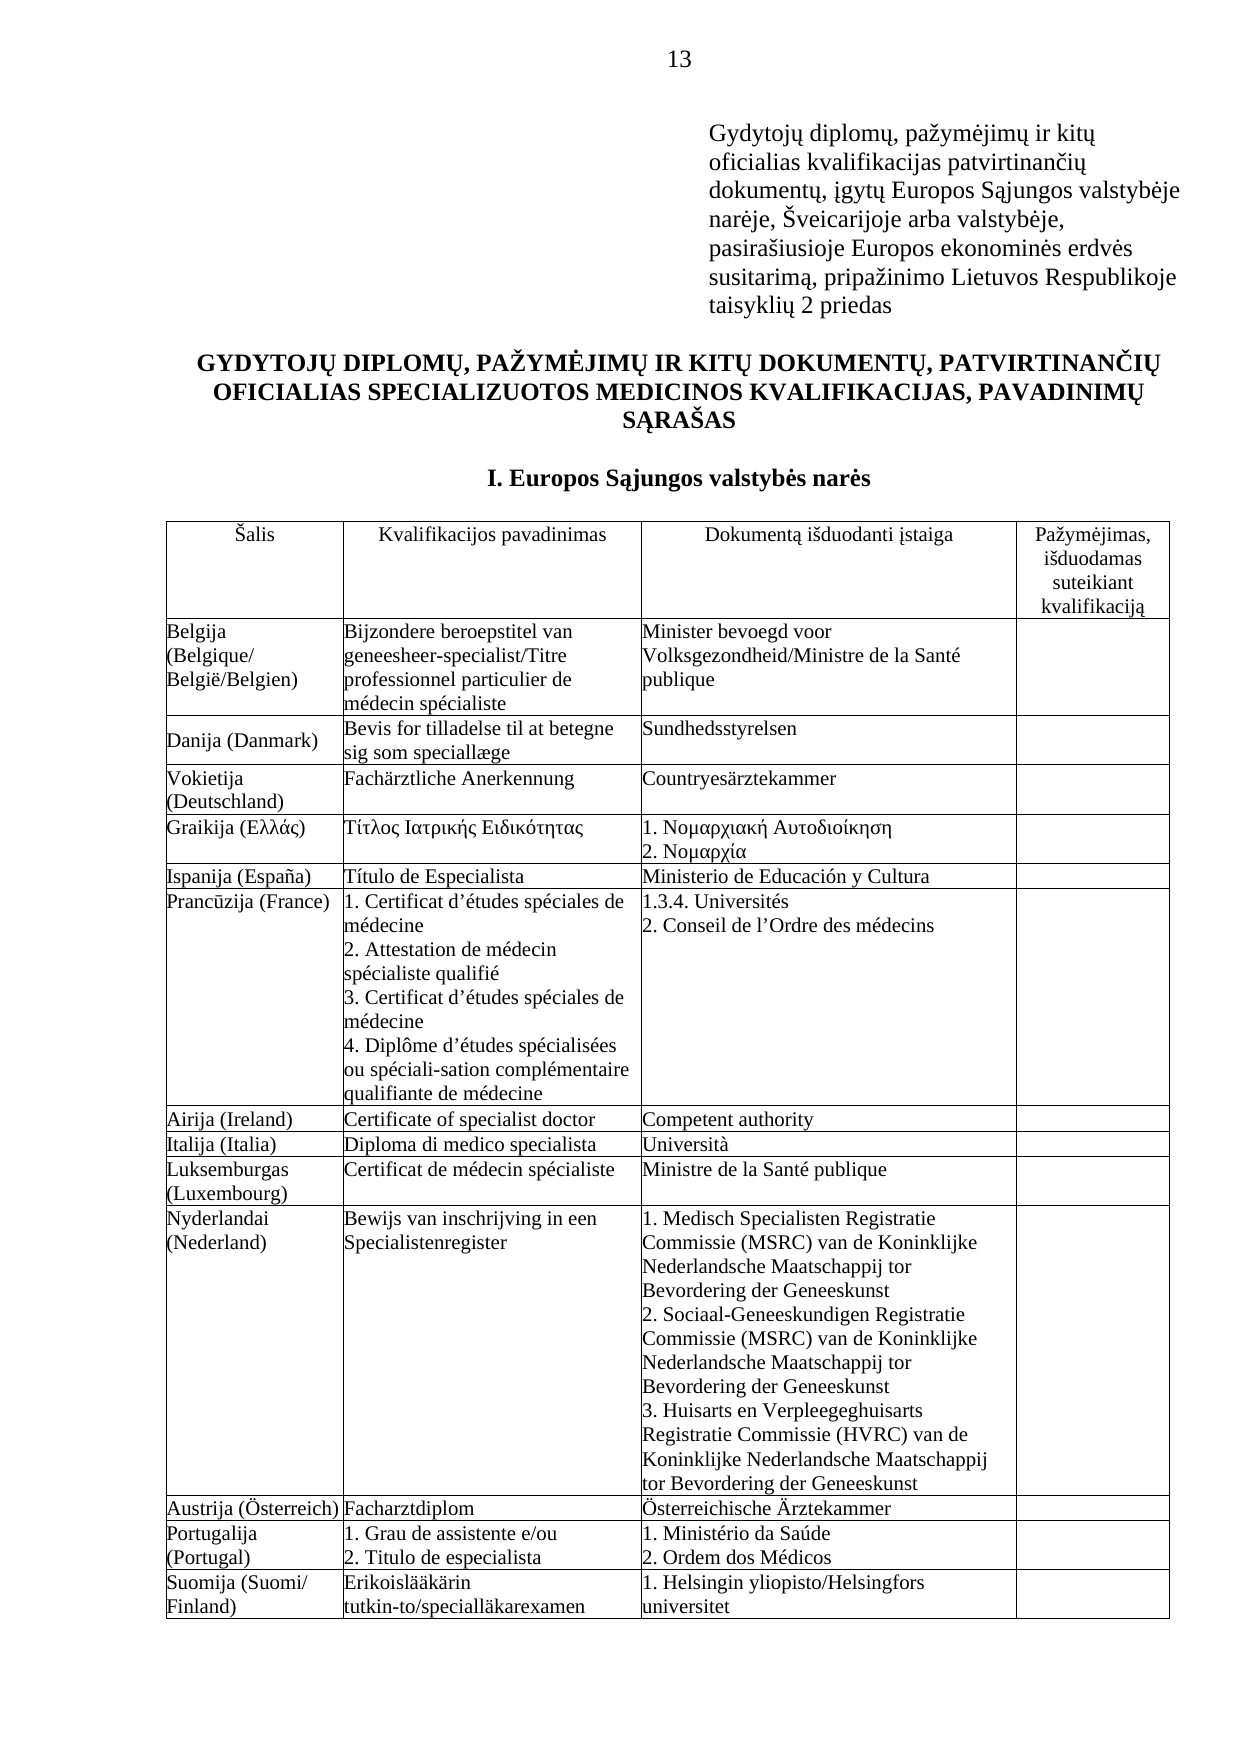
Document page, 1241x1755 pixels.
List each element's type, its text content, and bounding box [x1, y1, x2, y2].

table_cell Portugalija (Portugal) [167, 1521, 343, 1569]
table_cell Certificat de médecin spécialiste [344, 1157, 641, 1205]
table_cell Facharztdiplom [344, 1496, 641, 1520]
text narėje, Šveicarijoje arba valstybėje, [177, 204, 1181, 233]
table_cell Ministre de la Santé publique [642, 1157, 1016, 1205]
table_cell [1017, 1106, 1169, 1131]
table_cell [1017, 1570, 1169, 1618]
table_cell 1. Certificat d’études spéciales de médecine 2. Attestation de médecin spécialiste qualifié 3. Certificat d’études spéciales de médecine 4. Diplôme d’études spécialisées ou spéciali-sation complémentaire qualifiante de médecine [344, 889, 641, 1105]
table_cell 1. Helsingin yliopisto/Helsingfors universitet [642, 1570, 1016, 1618]
table_cell [1017, 1132, 1169, 1156]
table_cell [1017, 864, 1169, 888]
table_cell 1. Medisch Specialisten Registratie Commissie (MSRC) van de Koninklijke Nederlandsche Maatschappij tor Bevordering der Geneeskunst 2. Sociaal-Geneeskundigen Registratie Commissie (MSRC) van de Koninklijke Nederlandsche Maatschappij tor Bevordering der Geneeskunst 3. Huisarts en Verpleegeghuisarts Registratie Commissie (HVRC) van de Koninklijke Nederlandsche Maatschappij tor Bevordering der Geneeskunst [642, 1206, 1016, 1494]
text I. Europos Sąjungos valstybės narės [177, 463, 1181, 492]
table_cell Countryesärztekammer [642, 765, 1016, 813]
table_cell Minister bevoegd voor Volksgezondheid/Ministre de la Santé publique [642, 619, 1016, 715]
table_cell Danija (Danmark) [167, 716, 343, 764]
table_cell Competent authority [642, 1106, 1016, 1131]
table_cell Italija (Italia) [167, 1132, 343, 1156]
table_cell Diploma di medico specialista [344, 1132, 641, 1156]
table_cell Certificate of specialist doctor [344, 1106, 641, 1131]
table_header Šalis [167, 522, 343, 618]
text taisyklių 2 priedas [177, 291, 1181, 319]
table_cell [1017, 716, 1169, 764]
table_cell Graikija (Ελλάς) [167, 815, 343, 863]
table_cell Suomija (Suomi/ Finland) [167, 1570, 343, 1618]
table_cell [1017, 1496, 1169, 1520]
table_cell Università [642, 1132, 1016, 1156]
table_cell [1017, 1157, 1169, 1205]
table_cell Sundhedsstyrelsen [642, 716, 1016, 764]
table_cell Τίτλος Ιατρικής Ειδικότητας [344, 815, 641, 863]
table_cell 1. Grau de assistente e/ou 2. Titulo de especialista [344, 1521, 641, 1569]
table_cell Ministerio de Educación y Cultura [642, 864, 1016, 888]
table_cell Luksemburgas (Luxembourg) [167, 1157, 343, 1205]
table_cell Austrija (Österreich) [167, 1496, 343, 1520]
table_header Pažymėjimas, išduodamas suteikiant kvalifikaciją [1017, 522, 1169, 618]
text dokumentų, įgytų Europos Sąjungos valstybėje [177, 176, 1181, 204]
table_cell Erikoislääkärin tutkin-to/specialläkarexamen [344, 1570, 641, 1618]
table_cell [1017, 815, 1169, 863]
table_cell Belgija (Belgique/ België/Belgien) [167, 619, 343, 715]
table_cell Fachärztliche Anerkennung [344, 765, 641, 813]
table_header Kvalifikacijos pavadinimas [344, 522, 641, 618]
table_header Dokumentą išduodanti įstaiga [642, 522, 1016, 618]
table_cell 1. Ministério da Saúde 2. Ordem dos Médicos [642, 1521, 1016, 1569]
table_cell Prancūzija (France) [167, 889, 343, 1105]
text susitarimą, pripažinimo Lietuvos Respublikoje [177, 262, 1181, 291]
table_cell Ispanija (España) [167, 864, 343, 888]
table_cell [1017, 1521, 1169, 1569]
table_cell 1.3.4. Universités 2. Conseil de l’Ordre des médecins [642, 889, 1016, 1105]
table_cell Vokietija (Deutschland) [167, 765, 343, 813]
table_cell Nyderlandai (Nederland) [167, 1206, 343, 1494]
table_cell 1. Νομαρχιακή Αυτοδιοίκηση 2. Νομαρχία [642, 815, 1016, 863]
table_cell [1017, 889, 1169, 1105]
table_cell Bevis for tilladelse til at betegne sig som speciallæge [344, 716, 641, 764]
table_cell [1017, 619, 1169, 715]
table_cell Bijzondere beroepstitel van geneesheer-specialist/Titre professionnel particulier de médecin spécialiste [344, 619, 641, 715]
table_cell Airija (Ireland) [167, 1106, 343, 1131]
text oficialias kvalifikacijas patvirtinančių [177, 147, 1181, 176]
text Gydytojų diplomų, pažymėjimų ir kitų [709, 118, 1181, 147]
text GYDYTOJŲ DIPLOMŲ, PAŽYMĖJIMŲ IR KITŲ DOKUMENTŲ, PATVIRTINANČIŲ OFICIALIAS SPECIALIZUOTOS MEDICINOS KVALIFIKACIJAS, PAVADINIMŲ SĄRAŠAS [177, 348, 1181, 434]
table_cell Título de Especialista [344, 864, 641, 888]
text pasirašiusioje Europos ekonominės erdvės [177, 233, 1181, 262]
table_cell Österreichische Ärztekammer [642, 1496, 1016, 1520]
table_cell [1017, 765, 1169, 813]
table_cell Bewijs van inschrijving in een Specialistenregister [344, 1206, 641, 1494]
table_cell [1017, 1206, 1169, 1494]
